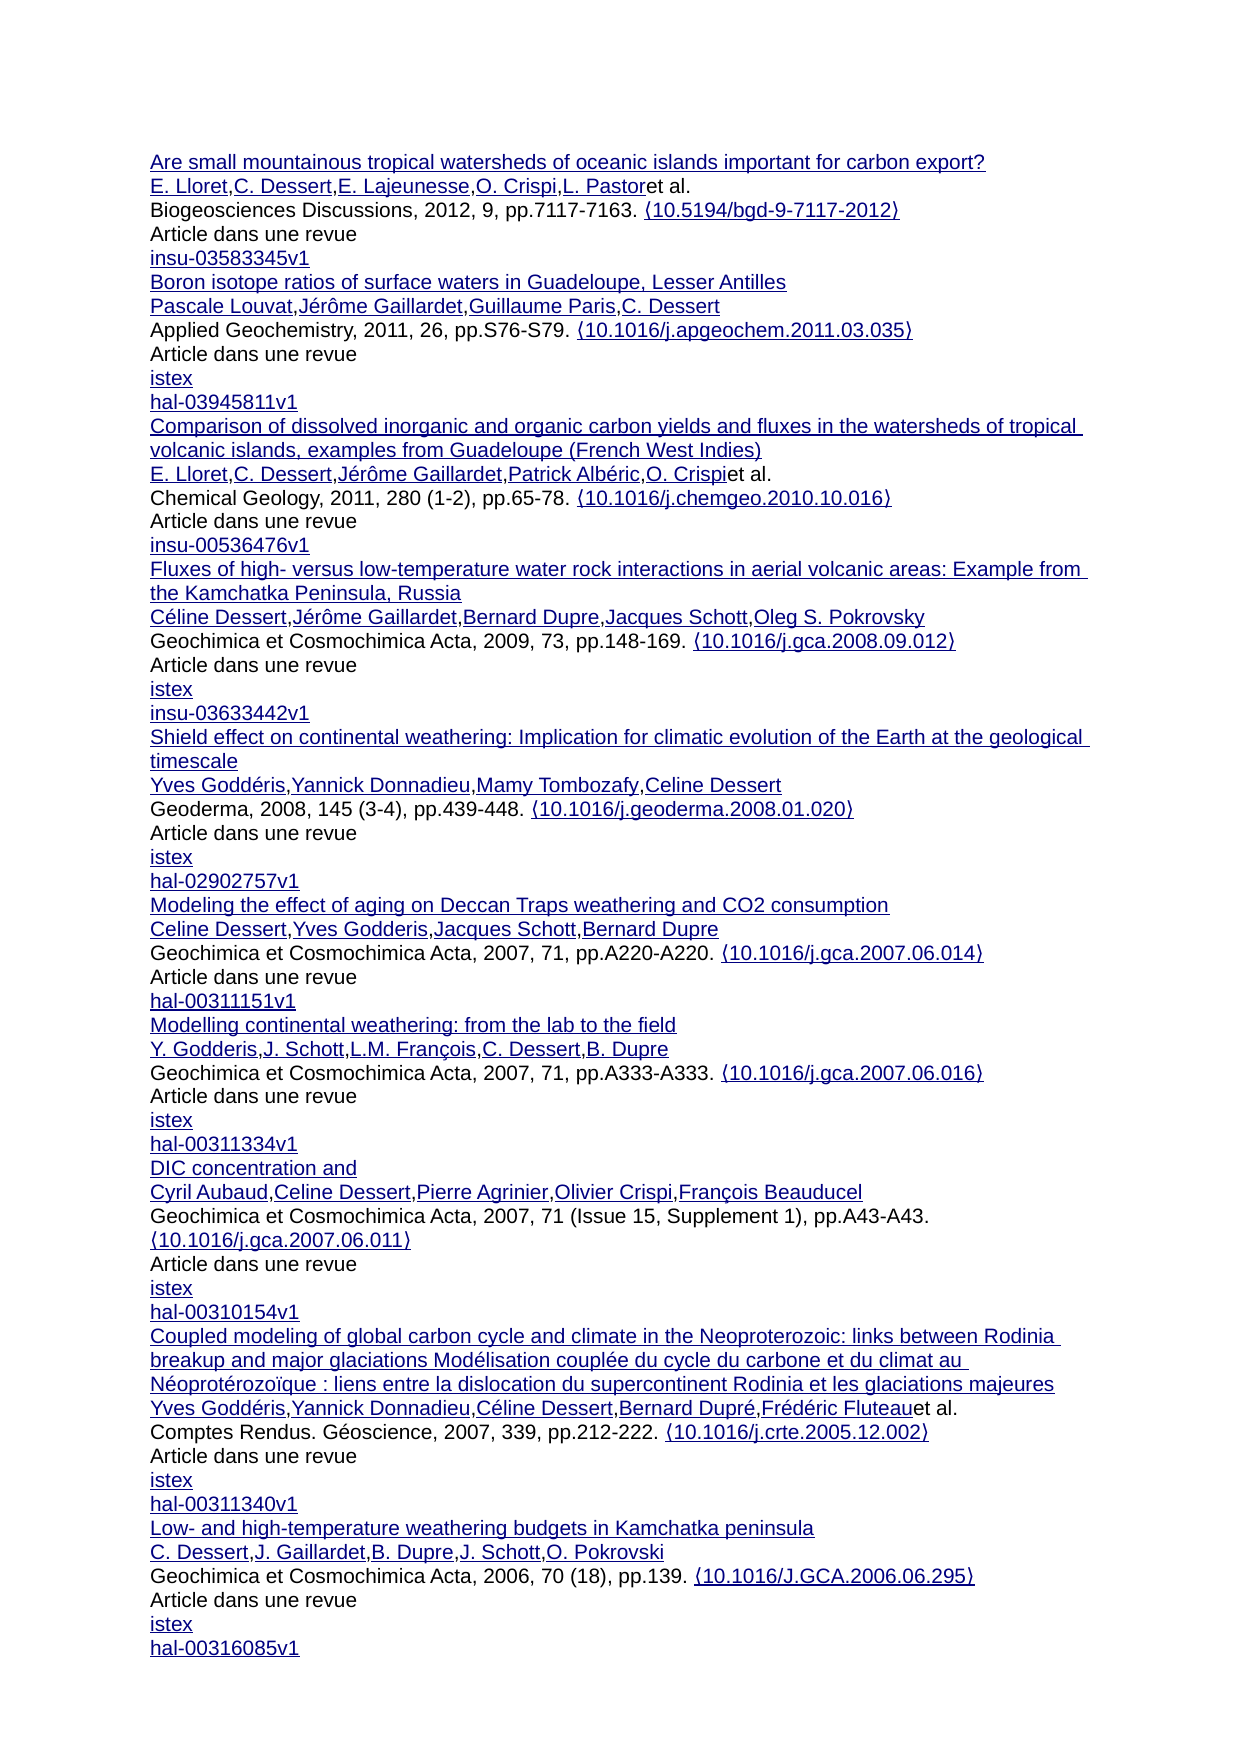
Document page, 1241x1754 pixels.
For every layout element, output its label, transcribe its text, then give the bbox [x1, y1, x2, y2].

table_cell Modeling the effect of aging on Deccan Traps weathering and CO2 consumption Celine Dessert,Yves Godderis,Jacques Schott,Bernard Dupre Geochimica et Cosmochimica Acta, 2007, 71, pp.A220-A220. ⟨10.1016/j.gca.2007.06.014⟩ Article dans une revue hal-00311151v1 [150, 893, 1090, 1012]
table_cell DIC concentration and Cyril Aubaud,Celine Dessert,Pierre Agrinier,Olivier Crispi,François Beauducel Geochimica et Cosmochimica Acta, 2007, 71 (Issue 15, Supplement 1), pp.A43-A43. ⟨10.1016/j.gca.2007.06.011⟩ Article dans une revue istex hal-00310154v1 [150, 1156, 1090, 1324]
table_cell Fluxes of high- versus low-temperature water rock interactions in aerial volcanic areas: Example from the Kamchatka Peninsula, Russia Céline Dessert,Jérôme Gaillardet,Bernard Dupre,Jacques Schott,Oleg S. Pokrovsky Geochimica et Cosmochimica Acta, 2009, 73, pp.148-169. ⟨10.1016/j.gca.2008.09.012⟩ Article dans une revue istex insu-03633442v1 [150, 557, 1090, 725]
table_cell Low- and high-temperature weathering budgets in Kamchatka peninsula C. Dessert,J. Gaillardet,B. Dupre,J. Schott,O. Pokrovski Geochimica et Cosmochimica Acta, 2006, 70 (18), pp.139. ⟨10.1016/J.GCA.2006.06.295⟩ Article dans une revue istex hal-00316085v1 [150, 1516, 1090, 1659]
table_cell Shield effect on continental weathering: Implication for climatic evolution of the Earth at the geological [150, 725, 1090, 746]
table_cell Modelling continental weathering: from the lab to the field Y. Godderis,J. Schott,L.M. François,C. Dessert,B. Dupre Geochimica et Cosmochimica Acta, 2007, 71, pp.A333-A333. ⟨10.1016/j.gca.2007.06.016⟩ Article dans une revue istex hal-00311334v1 [150, 1013, 1090, 1156]
table_cell Are small mountainous tropical watersheds of oceanic islands important for carbon export? E. Lloret,C. Dessert,E. Lajeunesse,O. Crispi,L. Pastoret al. Biogeosciences Discussions, 2012, 9, pp.7117-7163. ⟨10.5194/bgd-9-7117-2012⟩ Article dans une revue insu-03583345v1 [150, 150, 1090, 270]
table_cell timescale Yves Goddéris,Yannick Donnadieu,Mamy Tombozafy,Celine Dessert Geoderma, 2008, 145 (3-4), pp.439-448. ⟨10.1016/j.geoderma.2008.01.020⟩ Article dans une revue istex hal-02902757v1 [150, 747, 1090, 893]
table_cell Comparison of dissolved inorganic and organic carbon yields and fluxes in the watersheds of tropical volcanic islands, examples from Guadeloupe (French West Indies) E. Lloret,C. Dessert,Jérôme Gaillardet,Patrick Albéric,O. Crispiet al. Chemical Geology, 2011, 280 (1-2), pp.65-78. ⟨10.1016/j.chemgeo.2010.10.016⟩ Article dans une revue insu-00536476v1 [150, 414, 1090, 557]
table_cell Coupled modeling of global carbon cycle and climate in the Neoproterozoic: links between Rodinia breakup and major glaciations Modélisation couplée du cycle du carbone et du climat au Néoprotérozoïque : liens entre la dislocation du supercontinent Rodinia et les glaciations majeures Yves Goddéris,Yannick Donnadieu,Céline Dessert,Bernard Dupré,Frédéric Fluteauet al. Comptes Rendus. Géoscience, 2007, 339, pp.212-222. ⟨10.1016/j.crte.2005.12.002⟩ Article dans une revue istex hal-00311340v1 [150, 1324, 1090, 1516]
table_cell Boron isotope ratios of surface waters in Guadeloupe, Lesser Antilles Pascale Louvat,Jérôme Gaillardet,Guillaume Paris,C. Dessert Applied Geochemistry, 2011, 26, pp.S76-S79. ⟨10.1016/j.apgeochem.2011.03.035⟩ Article dans une revue istex hal-03945811v1 [150, 270, 1090, 413]
